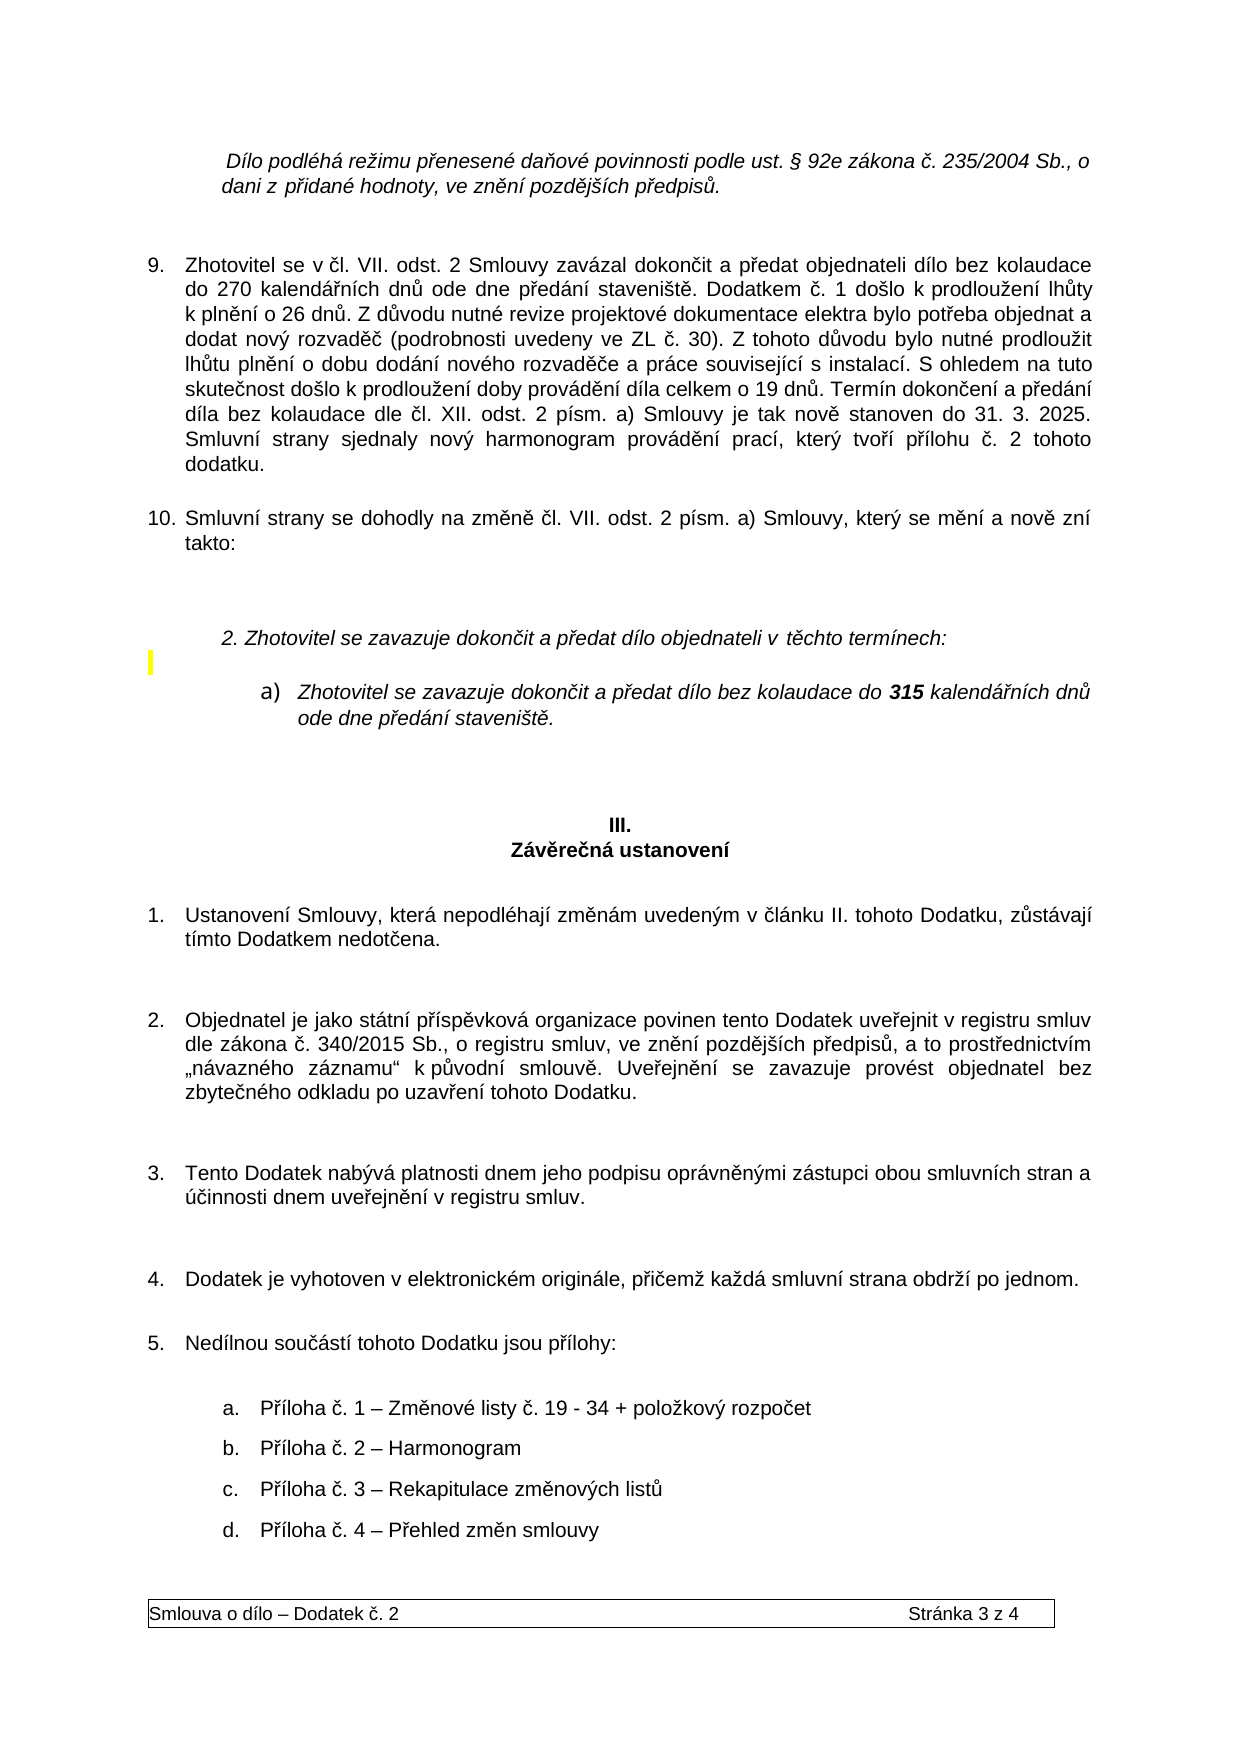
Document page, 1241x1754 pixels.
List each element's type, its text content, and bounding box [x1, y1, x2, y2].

list Příloha č. 4 – Přehled změn smlouvy [222, 1517, 1093, 1541]
list Smluvní strany se dohodly na změně čl. VII. odst. 2 písm. a) Smlouvy, který se mění a nově zní takto: [147, 505, 1093, 554]
list Tento Dodatek nabývá platnosti dnem jeho podpisu oprávněnými zástupci obou smluvních stran a účinnosti dnem uveřejnění v registru smluv. [147, 1161, 1093, 1209]
list Objednatel je jako státní příspěvková organizace povinen tento Dodatek uveřejnit v registru smluv dle zákona č. 340/2015 Sb., o registru smluv, ve znění pozdějších předpisů, a to prostřednictvím „návazného záznamu“ k původní smlouvě. Uveřejnění se zavazuje provést objednatel bez zbytečného odkladu po uzavření tohoto Dodatku. [147, 1008, 1093, 1104]
list Nedílnou součástí tohoto Dodatku jsou přílohy: [147, 1331, 1093, 1355]
list Ustanovení Smlouvy, která nepodléhají změnám uvedeným v článku II. tohoto Dodatku, zůstávají tímto Dodatkem nedotčena. [147, 903, 1093, 951]
list Zhotovitel se v čl. VII. odst. 2 Smlouvy zavázal dokončit a předat objednateli dílo bez kolaudace do 270 kalendářních dnů ode dne předání staveniště. Dodatkem č. 1 došlo k prodloužení lhůty k plnění o 26 dnů. Z důvodu nutné revize projektové dokumentace elektra bylo potřeba objednat a dodat nový rozvaděč (podrobnosti uvedeny ve ZL č. 30). Z tohoto důvodu bylo nutné prodloužit lhůtu plnění o dobu dodání nového rozvaděče a práce související s instalací. S ohledem na tuto skutečnost došlo k prodloužení doby provádění díla celkem o 19 dnů. Termín dokončení a předání díla bez kolaudace dle čl. XII. odst. 2 písm. a) Smlouvy je tak nově stanoven do 31. 3. 2025. Smluvní strany sjednaly nový harmonogram provádění prací, který tvoří přílohu č. 2 tohoto dodatku. [147, 251, 1093, 476]
list Příloha č. 3 – Rekapitulace změnových listů [222, 1477, 1093, 1501]
subtitle III. [148, 812, 1093, 837]
text 2. Zhotovitel se zavazuje dokončit a předat dílo objednateli v těchto termínech: [148, 625, 1093, 650]
list Příloha č. 1 – Změnové listy č. 19 - 34 + položkový rozpočet [222, 1396, 1093, 1419]
text Dílo podléhá režimu přenesené daňové povinnosti podle ust. § 92e zákona č. 235/2004 Sb., o dani z přidané hodnoty, ve znění pozdějších předpisů. [221, 148, 1093, 197]
list Zhotovitel se zavazuje dokončit a předat dílo bez kolaudace do 315 kalendářních dnů ode dne předání staveniště. [260, 675, 1093, 730]
list Dodatek je vyhotoven v elektronickém originále, přičemž každá smluvní strana obdrží po jednom. [147, 1266, 1093, 1290]
list Příloha č. 2 – Harmonogram [222, 1436, 1093, 1460]
subtitle Závěrečná ustanovení [147, 837, 1093, 862]
